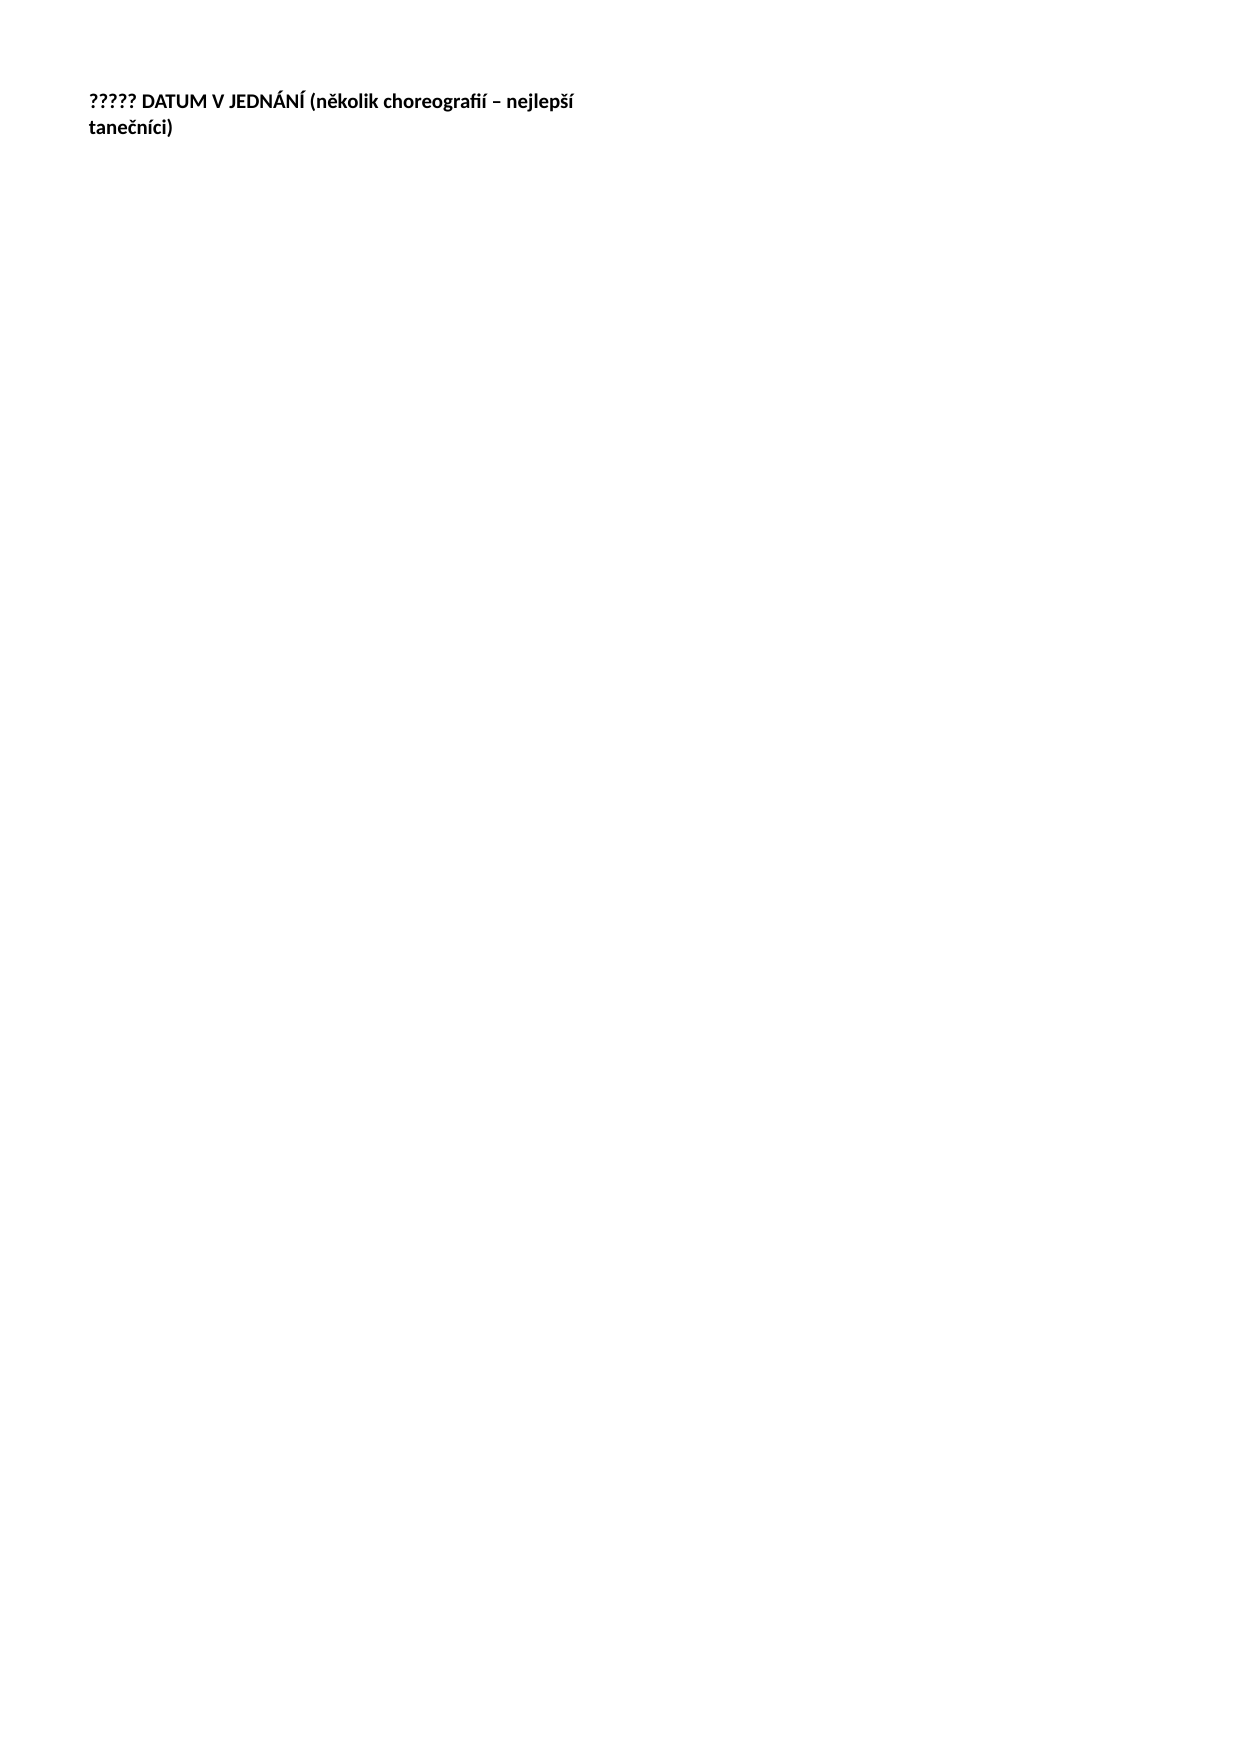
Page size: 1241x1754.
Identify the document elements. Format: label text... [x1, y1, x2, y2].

text ????? DATUM V JEDNÁNÍ (několik choreografií – nejlepší tanečníci) [89, 89, 583, 139]
